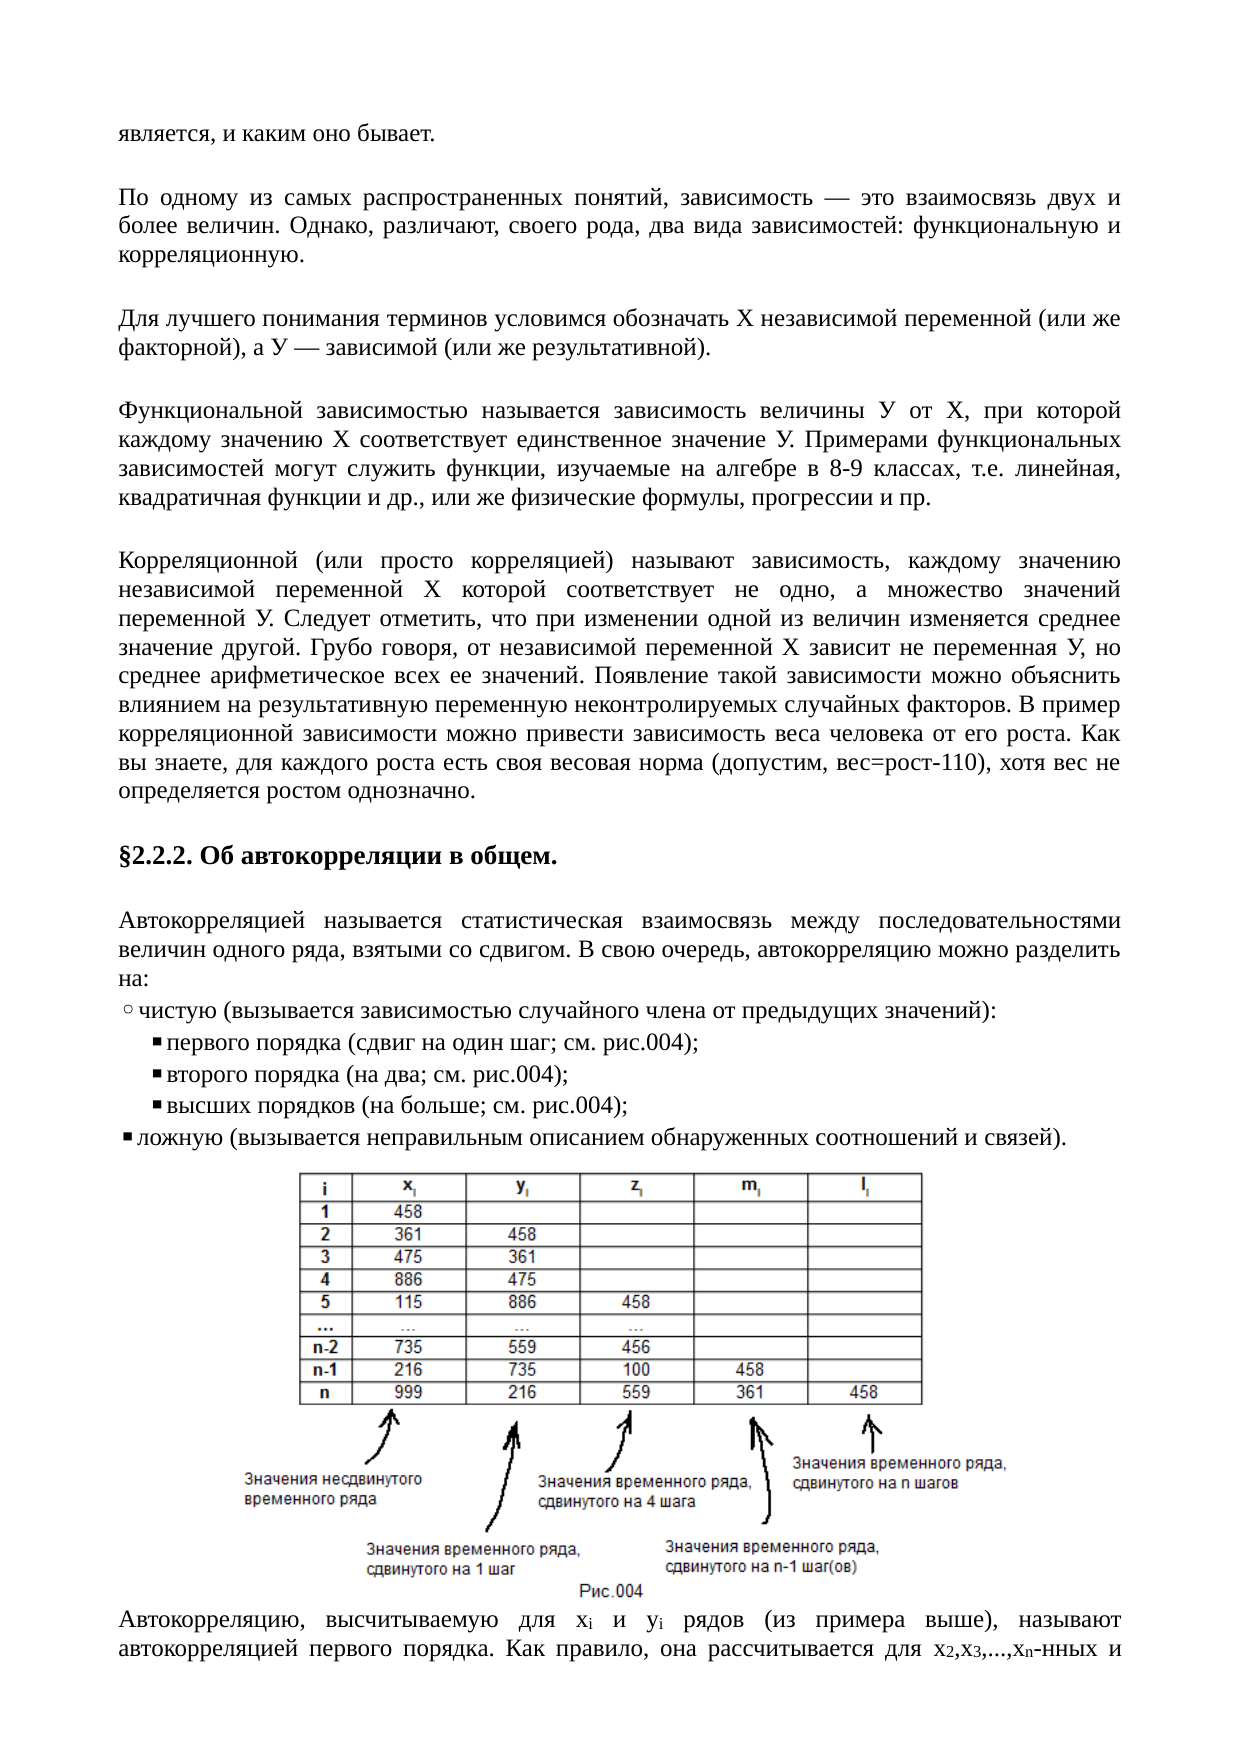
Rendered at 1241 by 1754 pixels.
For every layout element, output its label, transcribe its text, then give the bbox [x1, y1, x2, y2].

text Для лучшего понимания терминов условимся обозначать Х независимой переменной (или же факторной), а У — зависимой (или же результативной). [118, 303, 1122, 361]
list чистую (вызывается зависимостью случайного члена от предыдущих значений): [118, 995, 1122, 1024]
text По одному из самых распространенных понятий, зависимость — это взаимосвязь двух и более величин. Однако, различают, своего рода, два вида зависимостей: функциональную и корреляционную. [118, 182, 1122, 268]
picture [227, 1161, 1015, 1604]
list второго порядка (на два; см. рис.004); [148, 1059, 1122, 1087]
text Корреляционной (или просто корреляцией) называют зависимость, каждому значению независимой переменной Х которой соответствует не одно, а множество значений переменной У. Следует отметить, что при изменении одной из величин изменяется среднее значение другой. Грубо говоря, от независимой переменной Х зависит не переменная У, но среднее арифметическое всех ее значений. Появление такой зависимости можно объяснить влиянием на результативную переменную неконтролируемых случайных факторов. В пример корреляционной зависимости можно привести зависимость веса человека от его роста. Как вы знаете, для каждого роста есть своя весовая норма (допустим, вес=рост-110), хотя вес не определяется ростом однозначно. [118, 546, 1122, 804]
text Автокорреляцию, высчитываемую для xi и yi рядов (из примера выше), называют автокорреляцией первого порядка. Как правило, она рассчитывается для x2,x3,...,xn-нных и [118, 1218, 1122, 1661]
list первого порядка (сдвиг на один шаг; см. рис.004); [148, 1027, 1122, 1056]
text Функциональной зависимостью называется зависимость величины У от Х, при которой каждому значению Х соответствует единственное значение У. Примерами функциональных зависимостей могут служить функции, изучаемые на алгебре в 8-9 классах, т.е. линейная, квадратичная функции и др., или же физические формулы, прогрессии и пр. [118, 396, 1122, 511]
list высших порядков (на больше; см. рис.004); [148, 1091, 1122, 1119]
text является, и каким оно бывает. [118, 118, 1122, 147]
list ложную (вызывается неправильным описанием обнаруженных соотношений и связей). [118, 1122, 1122, 1151]
text Автокорреляцией называется статистическая взаимосвязь между последовательностями величин одного ряда, взятыми со сдвигом. В свою очередь, автокорреляцию можно разделить на: [118, 906, 1122, 992]
text §2.2.2. Об автокорреляции в общем. [118, 839, 1122, 871]
